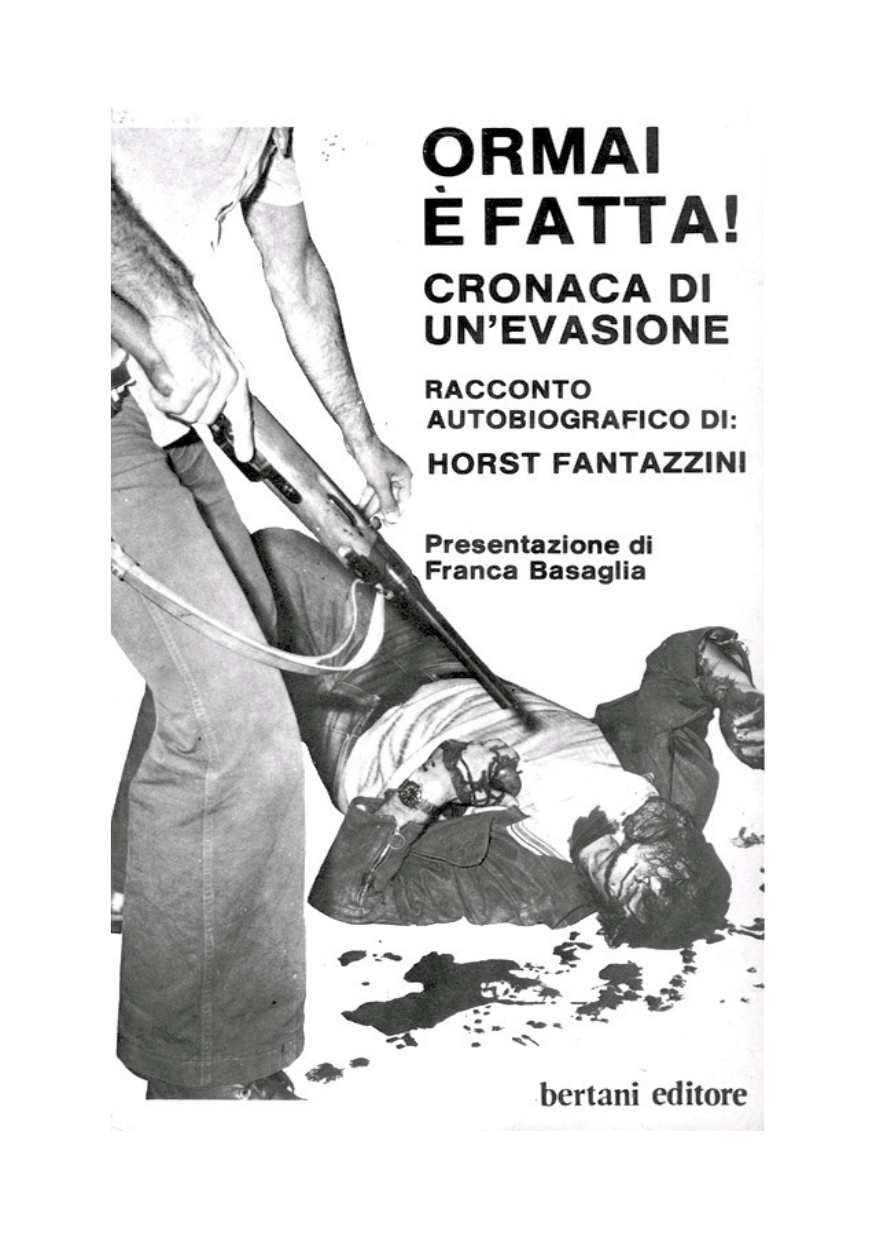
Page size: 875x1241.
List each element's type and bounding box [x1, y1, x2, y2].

picture [110, 108, 765, 1131]
